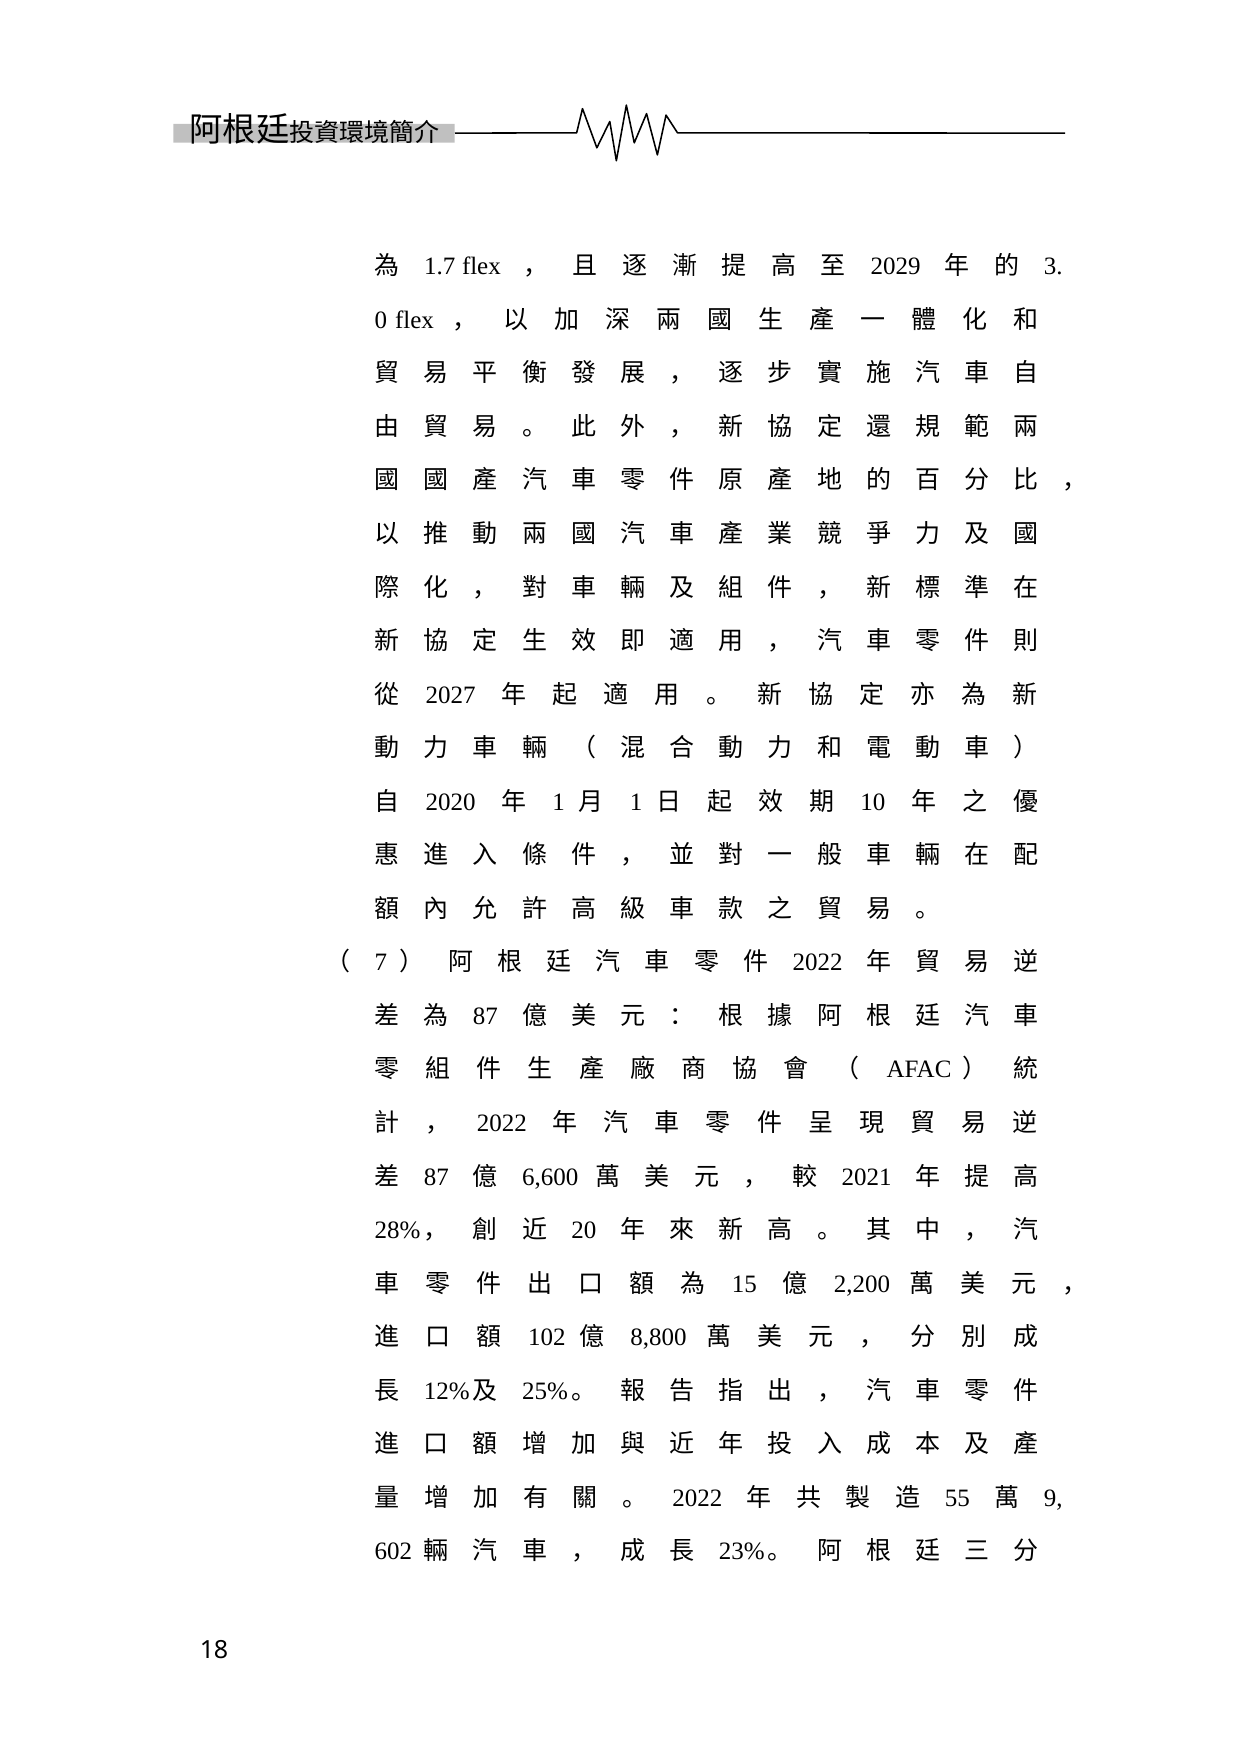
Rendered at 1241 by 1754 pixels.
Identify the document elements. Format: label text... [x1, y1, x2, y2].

text （6）阿根廷與巴西延長雙邊汽車貿易協定至2029年：阿根廷前生產及勞動部長Dante Sica與巴西經濟部長Paulo Guedes於2019年9月6日於巴西里約簽署新的汽車協定議定書，延長兩國汽車協定效期至2029年6月30日，新簽署之議定書除延長10年效期，也調整阿巴兩國的汽車貿易交換比例，由2016年簽署的協定所訂定彈性比例為1.5 flex（即巴西每進口1美元之阿根廷汽車產品，巴西可出口1.5美元之汽車產品至阿根廷，出口超過部分則適用南方共市對外共同關稅，平均為35%），調整為自2020年起為1.7 flex，且逐漸提高至2029年的3.0 flex，以加深兩國生產一體化和貿易平衡發展，逐步實施汽車自由貿易。此外，新協定還規範兩國國產汽車零件原產地的百分比，以推動兩國汽車產業競爭力及國際化，對車輛及組件，新標準在新協定生效即適用，汽車零件則從2027年起適用。新協定亦為新動力車輛（混合動力和電動車）自2020年1月1日起效期10年之優惠進入條件，並對一般車輛在配額內允許高級車款之貿易。 [301, 237, 1063, 933]
text （7）阿根廷汽車零件2022年貿易逆差為87億美元：根據阿根廷汽車零組件生產廠商協會（AFAC）統計，2022年汽車零件呈現貿易逆差87億6,600萬美元，較2021年提高28%，創近20年來新高。其中，汽車零件出口額為15億2,200萬美元，進口額102億8,800萬美元，分別成長12%及25%。報告指出，汽車零件進口額增加與近年投入成本及產量增加有關。2022年共製造55萬9,602輛汽車，成長23%。阿根廷三分之二汽車零件由製造車廠及其供應商直接進口，其中58%投入製造出口用之汽車。 [301, 933, 1063, 1576]
